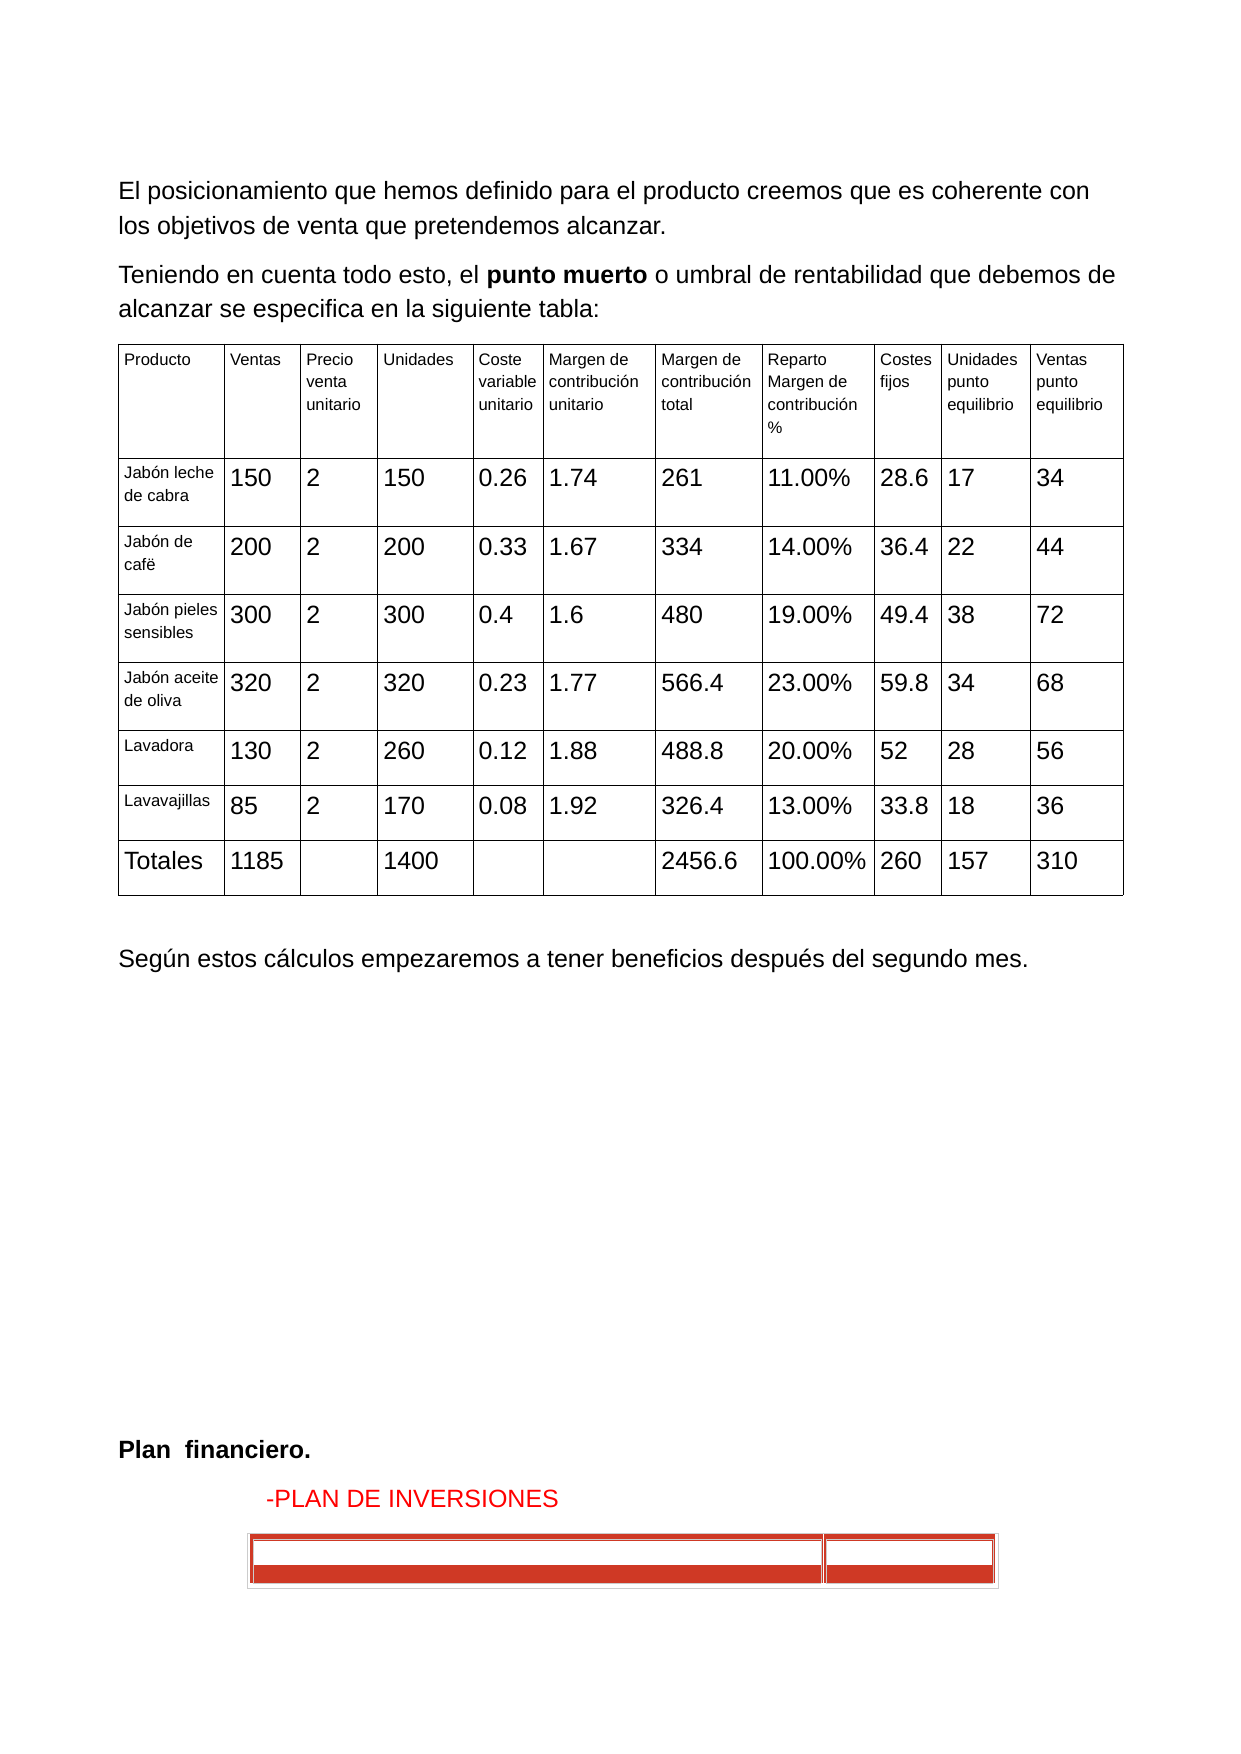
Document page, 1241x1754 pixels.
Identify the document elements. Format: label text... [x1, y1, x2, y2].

table_cell 326,4 [656, 786, 762, 840]
table_cell 150 [225, 459, 300, 526]
table_header CONCEPTO [250, 1534, 823, 1583]
table_cell 72 [1031, 595, 1123, 662]
table_cell 52 [875, 731, 941, 785]
table_cell [474, 841, 543, 895]
table_cell 261 [656, 459, 762, 526]
table_cell 170 [378, 786, 473, 840]
table_cell Lavavajillas [119, 786, 224, 840]
table_header Coste variable unitario [474, 345, 543, 457]
table_cell 0,23 [474, 663, 543, 730]
table_cell 0,33 [474, 527, 543, 594]
text Según estos cálculos empezaremos a tener beneficios después del segundo mes. [118, 944, 1122, 973]
table_cell 2 [301, 786, 377, 840]
table_cell 13,00% [763, 786, 874, 840]
table_cell 488,8 [656, 731, 762, 785]
table_cell 14,00% [763, 527, 874, 594]
table_cell 2 [301, 731, 377, 785]
table_cell 56 [1031, 731, 1123, 785]
table_header Costes fijos [875, 345, 941, 457]
text Teniendo en cuenta todo esto, el punto muerto o umbral de rentabilidad que debemos de alcanzar se especifica en la siguiente tabla: [118, 260, 1122, 323]
table_cell 0,26 [474, 459, 543, 526]
table_cell 2 [301, 527, 377, 594]
table_cell [301, 841, 377, 895]
table_cell 17 [942, 459, 1030, 526]
table_cell 19,00% [763, 595, 874, 662]
table_cell 0,08 [474, 786, 543, 840]
table_cell 20,00% [763, 731, 874, 785]
table_cell 1185 [225, 841, 300, 895]
table_cell Lavadora [119, 731, 224, 785]
table_cell 34 [1031, 459, 1123, 526]
text -PLAN DE INVERSIONES [118, 1484, 1122, 1513]
table_cell 28 [942, 731, 1030, 785]
table_header Producto [119, 345, 224, 457]
table_cell 18 [942, 786, 1030, 840]
table_cell [544, 841, 655, 895]
text El posicionamiento que hemos definido para el producto creemos que es coherente con los objetivos de venta que pretendemos alcanzar. [118, 176, 1122, 239]
table_cell Jabón pieles sensibles [119, 595, 224, 662]
table_cell 157 [942, 841, 1030, 895]
table_cell 566,4 [656, 663, 762, 730]
table_cell 200 [378, 527, 473, 594]
table_header Ventas punto equilibrio [1031, 345, 1123, 457]
table_cell 320 [225, 663, 300, 730]
table_cell 2 [301, 459, 377, 526]
table_cell 1,92 [544, 786, 655, 840]
table_cell 310 [1031, 841, 1123, 895]
table_cell Jabón leche de cabra [119, 459, 224, 526]
table_cell 0,12 [474, 731, 543, 785]
table_cell 36,4 [875, 527, 941, 594]
table_cell 150 [378, 459, 473, 526]
table_cell 100,00% [763, 841, 874, 895]
table_cell Jabón aceite de oliva [119, 663, 224, 730]
table_cell 334 [656, 527, 762, 594]
table_cell 1,77 [544, 663, 655, 730]
table_cell 1400 [378, 841, 473, 895]
table_cell 260 [875, 841, 941, 895]
table_cell 68 [1031, 663, 1123, 730]
table_header Unidades [378, 345, 473, 457]
table_cell 1,74 [544, 459, 655, 526]
table_cell Totales [119, 841, 224, 895]
table_cell 36 [1031, 786, 1123, 840]
table_header Margen de contribución total [656, 345, 762, 457]
table_cell 28,6 [875, 459, 941, 526]
table_cell Jabón de cafë [119, 527, 224, 594]
table_cell 320 [378, 663, 473, 730]
text Plan financiero. [118, 1435, 1122, 1464]
table_cell 2456,6 [656, 841, 762, 895]
table_cell 200 [225, 527, 300, 594]
table_header Precio venta unitario [301, 345, 377, 457]
table_cell 22 [942, 527, 1030, 594]
table_cell 11,00% [763, 459, 874, 526]
table_cell 34 [942, 663, 1030, 730]
table_cell 300 [378, 595, 473, 662]
table_header Unidades punto equilibrio [942, 345, 1030, 457]
table_cell 1,88 [544, 731, 655, 785]
table_cell 1,6 [544, 595, 655, 662]
table_cell 480 [656, 595, 762, 662]
table_cell 260 [378, 731, 473, 785]
table_header Ventas [225, 345, 300, 457]
table_cell 23,00% [763, 663, 874, 730]
table_header Reparto Margen de contribución % [763, 345, 874, 457]
table_cell 2 [301, 663, 377, 730]
table_cell 49,4 [875, 595, 941, 662]
table_cell 300 [225, 595, 300, 662]
table_cell 0,4 [474, 595, 543, 662]
table_cell 44 [1031, 527, 1123, 594]
table_cell 2 [301, 595, 377, 662]
table_cell 1,67 [544, 527, 655, 594]
table_cell 59,8 [875, 663, 941, 730]
table_cell 38 [942, 595, 1030, 662]
table_header Margen de contribución unitario [544, 345, 655, 457]
table_cell 85 [225, 786, 300, 840]
table_cell 33,8 [875, 786, 941, 840]
table_cell 130 [225, 731, 300, 785]
table_header IMPORTE € [824, 1534, 995, 1583]
